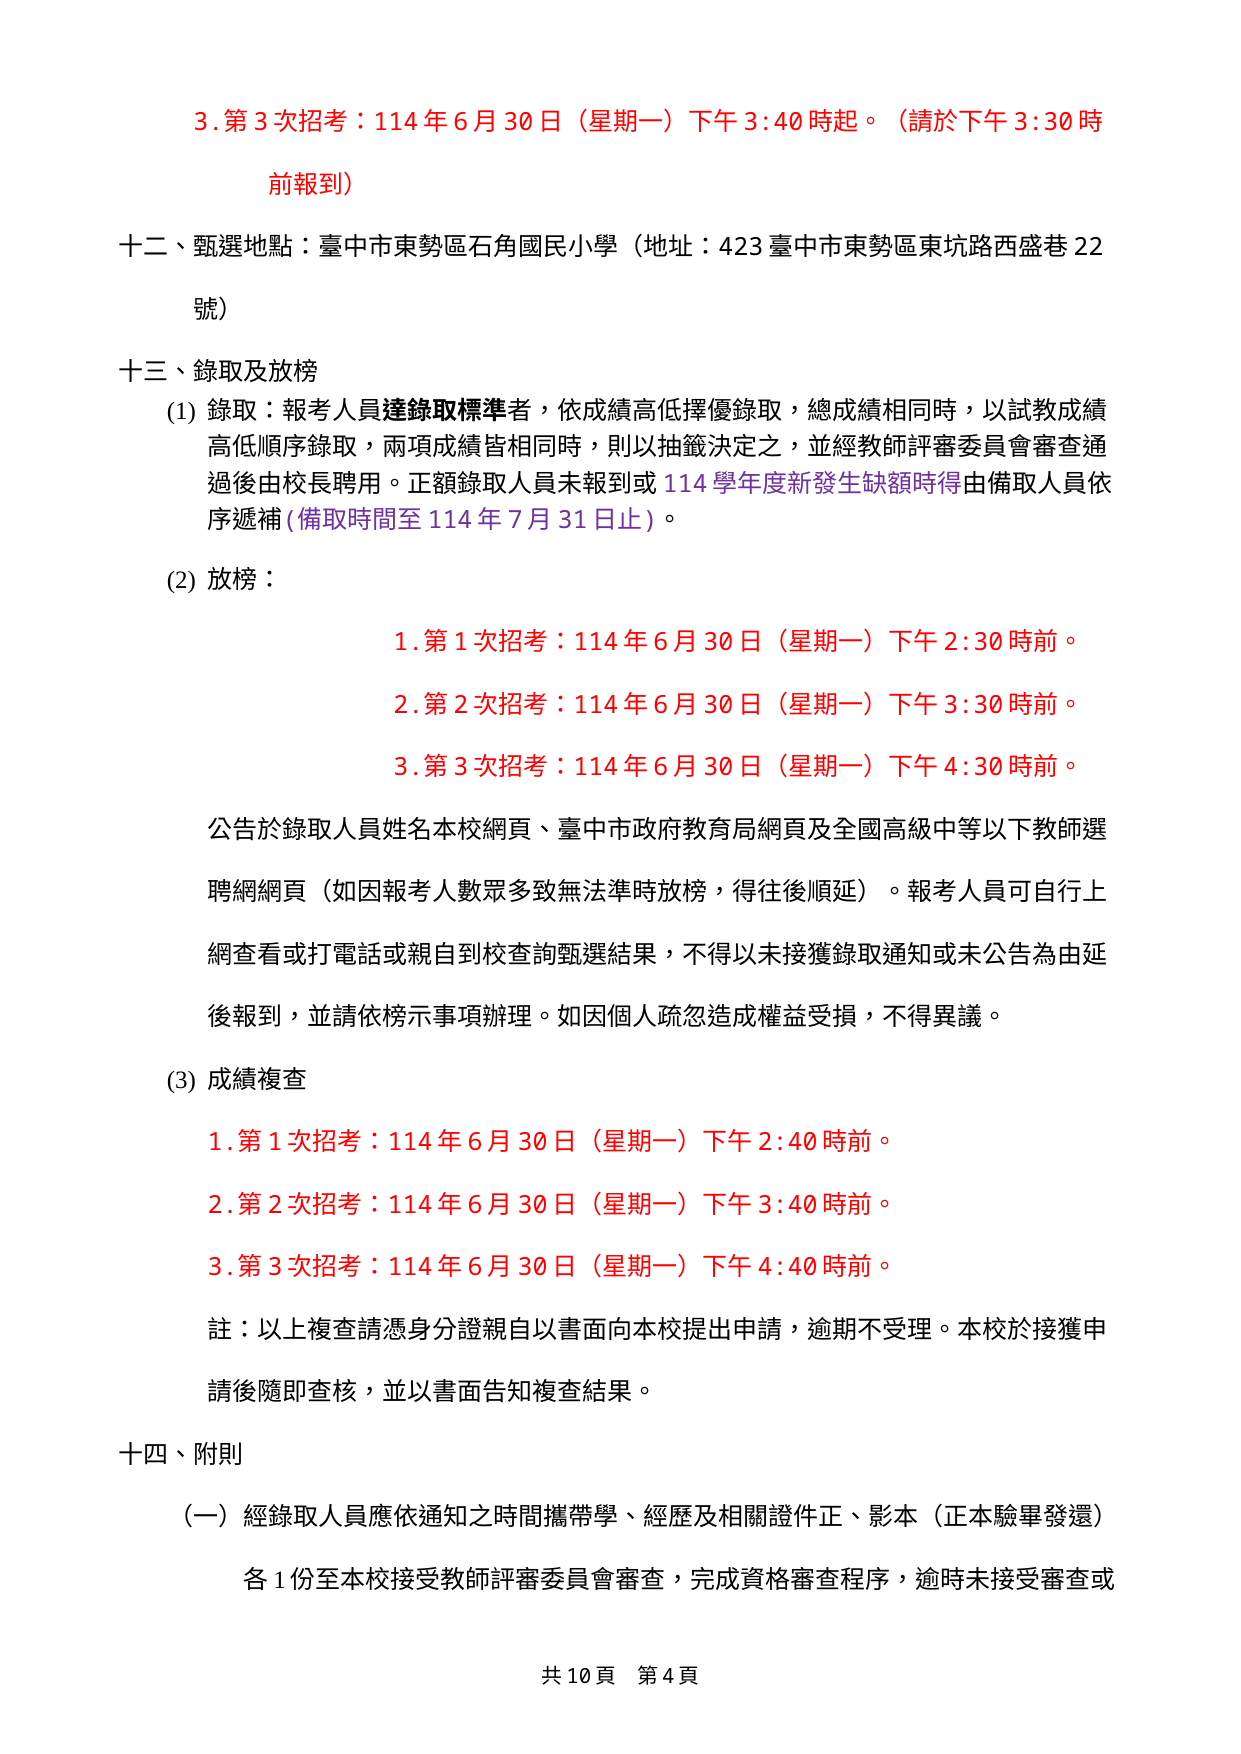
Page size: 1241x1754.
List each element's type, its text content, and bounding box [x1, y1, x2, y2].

text 十二、甄選地點：臺中市東勢區石角國民小學（地址：423臺中市東勢區東坑路西盛巷22號） [118, 203, 1122, 328]
text 1.第1次招考：114年6月30日（星期一）下午2:30時前。 [393, 598, 1122, 661]
text 2.第2次招考：114年6月30日（星期一）下午3:40時前。 [207, 1161, 1122, 1223]
text 過後由校長聘用。正額錄取人員未報到或114學年度新發生缺額時得由備取人員依序遞補(備取時間至114年7月31日止)。 [207, 463, 1122, 536]
text 3.第3次招考：114年6月30日（星期一）下午4:40時前。 [207, 1223, 1122, 1286]
text 高低順序錄取，兩項成績皆相同時，則以抽籤決定之，並經教師評審委員會審查通 [207, 427, 1122, 463]
text 1.第1次招考：114年6月30日（星期一）下午2:40時前。 [207, 1098, 1122, 1161]
text 3.第3次招考：114年6月30日（星期一）下午4:30時前。 [393, 723, 1122, 786]
list 錄取：報考人員達錄取標準者，依成績高低擇優錄取，總成績相同時，以試教成績 [167, 391, 1122, 427]
text 十三、錄取及放榜 [118, 328, 1122, 391]
text 公告於錄取人員姓名本校網頁、臺中市政府教育局網頁及全國高級中等以下教師選聘網網頁（如因報考人數眾多致無法準時放榜，得往後順延）。報考人員可自行上網查看或打電話或親自到校查詢甄選結果，不得以未接獲錄取通知或未公告為由延後報到，並請依榜示事項辦理。如因個人疏忽造成權益受損，不得異議。 [207, 786, 1122, 1036]
text 3.第3次招考：114年6月30日（星期一）下午3:40時起。（請於下午3:30時前報到） [193, 78, 1122, 203]
list 成績複查 [167, 1036, 1122, 1098]
list 放榜： [167, 536, 1122, 598]
text （一）經錄取人員應依通知之時間攜帶學、經歷及相關證件正、影本（正本驗畢發還）各1份至本校接受教師評審委員會審查，完成資格審查程序，逾時未接受審查或 [168, 1473, 1122, 1598]
text 十四、附則 [118, 1411, 1122, 1473]
text 2.第2次招考：114年6月30日（星期一）下午3:30時前。 [393, 661, 1122, 723]
text 註：以上複查請憑身分證親自以書面向本校提出申請，逾期不受理。本校於接獲申請後隨即查核，並以書面告知複查結果。 [207, 1286, 1122, 1411]
